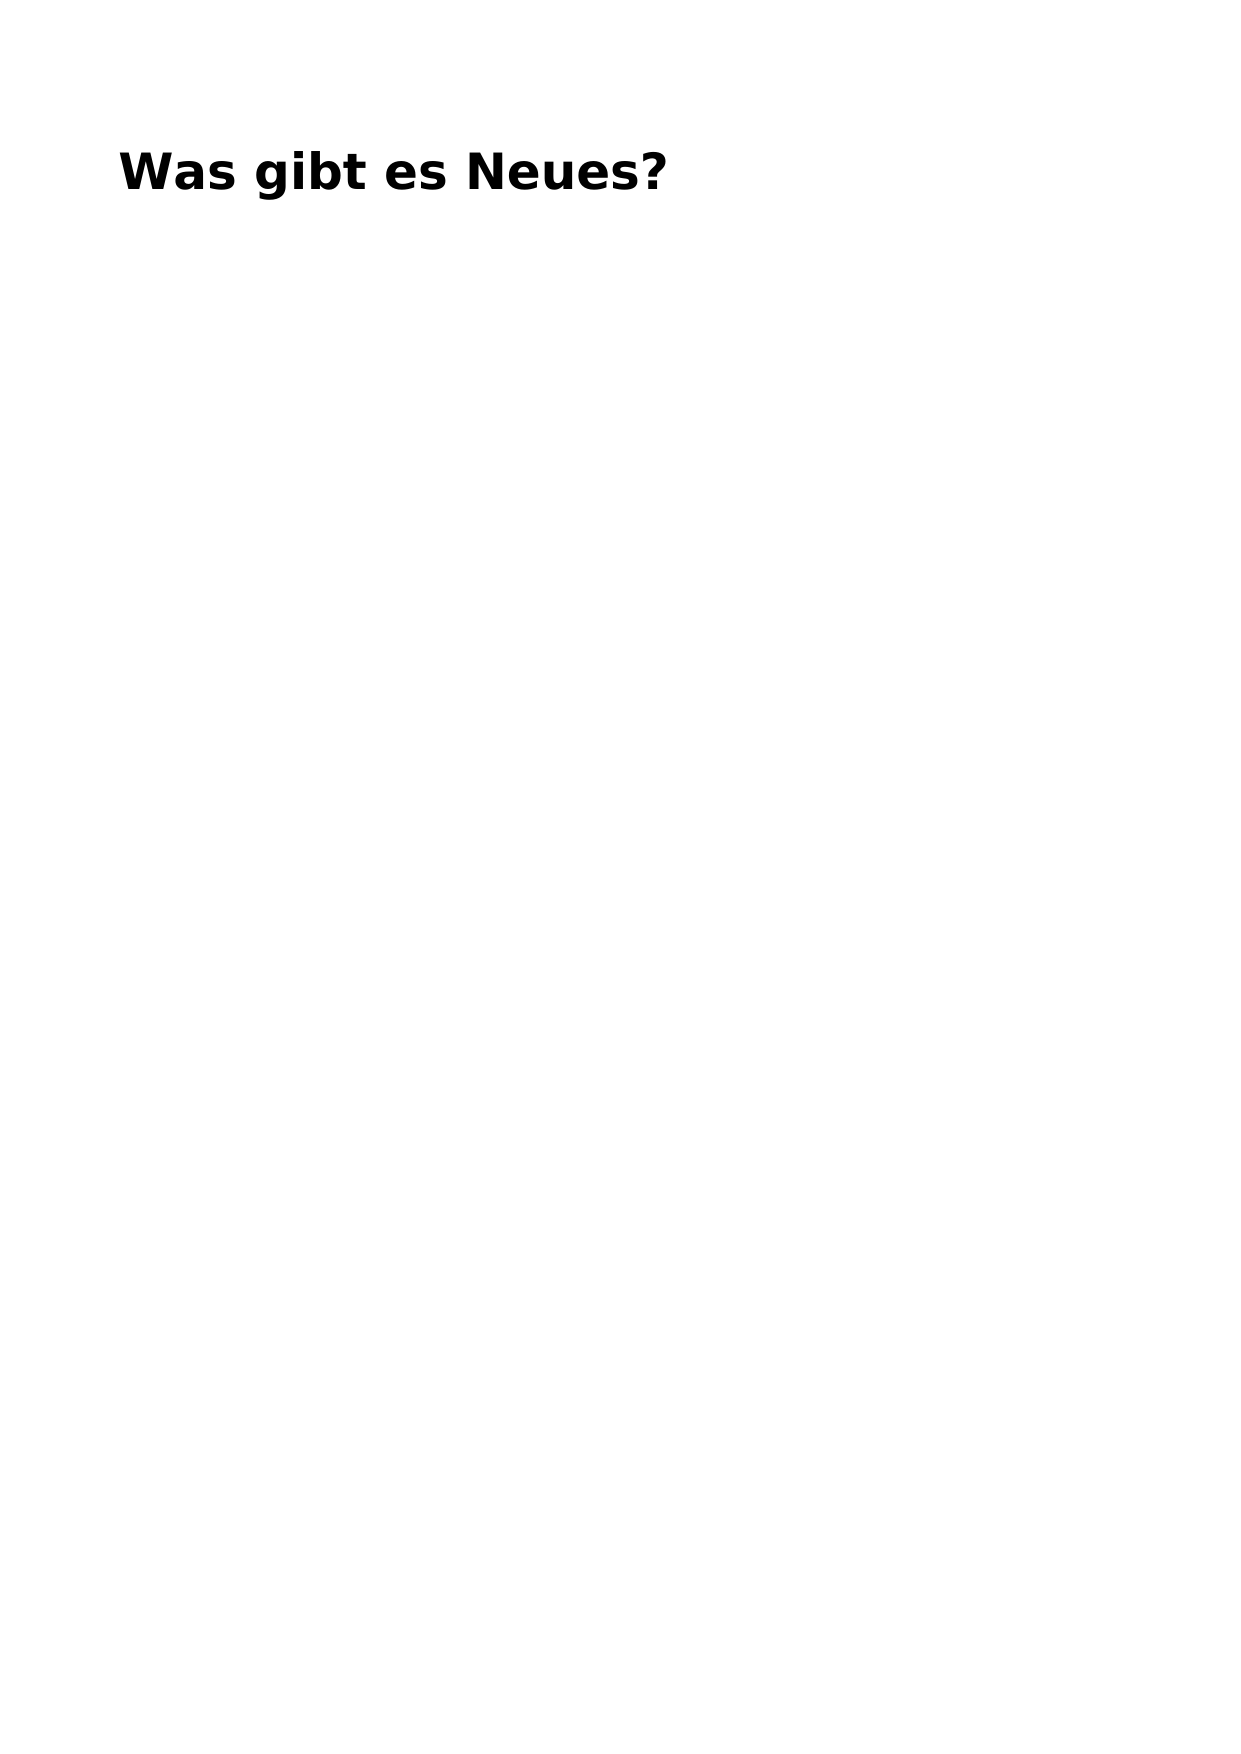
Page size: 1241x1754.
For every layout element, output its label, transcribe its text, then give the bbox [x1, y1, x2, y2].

subtitle Was gibt es Neues? [118, 143, 1122, 201]
